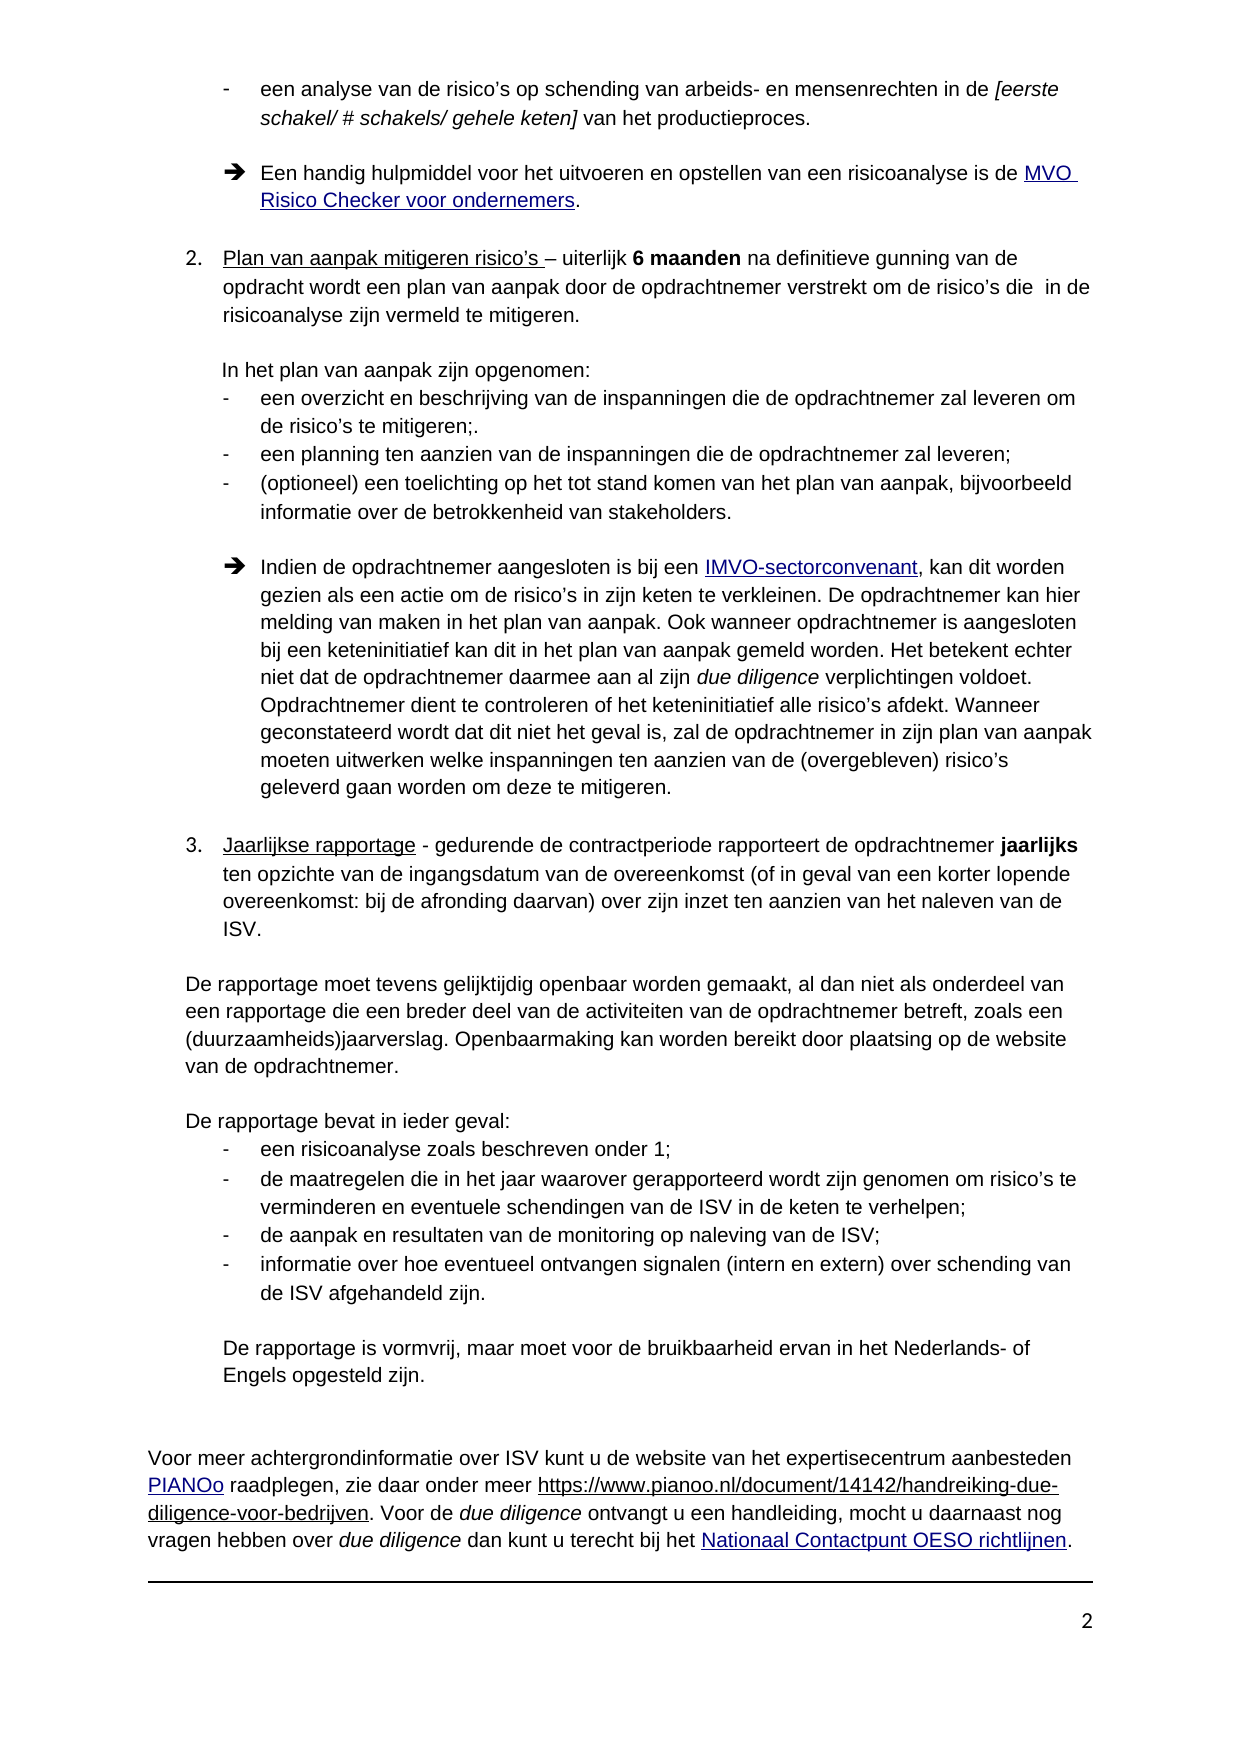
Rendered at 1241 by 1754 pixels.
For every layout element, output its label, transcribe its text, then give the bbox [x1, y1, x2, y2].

list Een handig hulpmiddel voor het uitvoeren en opstellen van een risicoanalyse is de MVO Risico Checker voor ondernemers. [223, 160, 1093, 212]
list de maatregelen die in het jaar waarover gerapporteerd wordt zijn genomen om risico’s te verminderen en eventuele schendingen van de ISV in de keten te verhelpen; [223, 1166, 1093, 1219]
text De rapportage bevat in ieder geval: [185, 1109, 1093, 1133]
list een planning ten aanzien van de inspanningen die de opdrachtnemer zal leveren; [223, 441, 1093, 467]
list Jaarlijkse rapportage - gedurende de contractperiode rapporteert de opdrachtnemer jaarlijks ten opzichte van de ingangsdatum van de overeenkomst (of in geval van een korter lopende overeenkomst: bij de afronding daarvan) over zijn inzet ten aanzien van het naleven van de ISV. [185, 830, 1093, 941]
text Voor meer achtergrondinformatie over ISV kunt u de website van het expertisecentrum aanbesteden PIANOo raadplegen, zie daar onder meer https://www.pianoo.nl/document/14142/handreiking-due-diligence-voor-bedrijven. Voor de due diligence ontvangt u een handleiding, mocht u daarnaast nog vragen hebben over due diligence dan kunt u terecht bij het Nationaal Contactpunt OESO richtlijnen. [148, 1418, 1093, 1552]
list een risicoanalyse zoals beschreven onder 1; [223, 1137, 1093, 1162]
list (optioneel) een toelichting op het tot stand komen van het plan van aanpak, bijvoorbeeld informatie over de betrokkenheid van stakeholders. [223, 471, 1093, 523]
list een analyse van de risico’s op schending van arbeids- en mensenrechten in de [eerste schakel/ # schakels/ gehele keten] van het productieproces. [223, 74, 1093, 129]
list de aanpak en resultaten van de monitoring op naleving van de ISV; [223, 1222, 1093, 1248]
text In het plan van aanpak zijn opgenomen: [148, 357, 1093, 381]
list een overzicht en beschrijving van de inspanningen die de opdrachtnemer zal leveren om de risico’s te mitigeren;. [223, 385, 1093, 438]
text De rapportage is vormvrij, maar moet voor de bruikbaarheid ervan in het Nederlands- of Engels opgesteld zijn. [223, 1335, 1093, 1387]
list informatie over hoe eventueel ontvangen signalen (intern en extern) over schending van de ISV afgehandeld zijn. [223, 1251, 1093, 1304]
text De rapportage moet tevens gelijktijdig openbaar worden gemaakt, al dan niet als onderdeel van een rapportage die een breder deel van de activiteiten van de opdrachtnemer betreft, zoals een (duurzaamheids)jaarverslag. Openbaarmaking kan worden bereikt door plaatsing op de website van de opdrachtnemer. [185, 972, 1093, 1078]
list Indien de opdrachtnemer aangesloten is bij een IMVO-sectorconvenant, kan dit worden gezien als een actie om de risico’s in zijn keten te verkleinen. De opdrachtnemer kan hier melding van maken in het plan van aanpak. Ook wanneer opdrachtnemer is aangesloten bij een keteninitiatief kan dit in het plan van aanpak gemeld worden. Het betekent echter niet dat de opdrachtnemer daarmee aan al zijn due diligence verplichtingen voldoet. Opdrachtnemer dient te controleren of het keteninitiatief alle risico’s afdekt. Wanneer geconstateerd wordt dat dit niet het geval is, zal de opdrachtnemer in zijn plan van aanpak moeten uitwerken welke inspanningen ten aanzien van de (overgebleven) risico’s geleverd gaan worden om deze te mitigeren. [223, 554, 1093, 799]
list Plan van aanpak mitigeren risico’s – uiterlijk 6 maanden na definitieve gunning van de opdracht wordt een plan van aanpak door de opdrachtnemer verstrekt om de risico’s die in de risicoanalyse zijn vermeld te mitigeren. [185, 243, 1093, 326]
